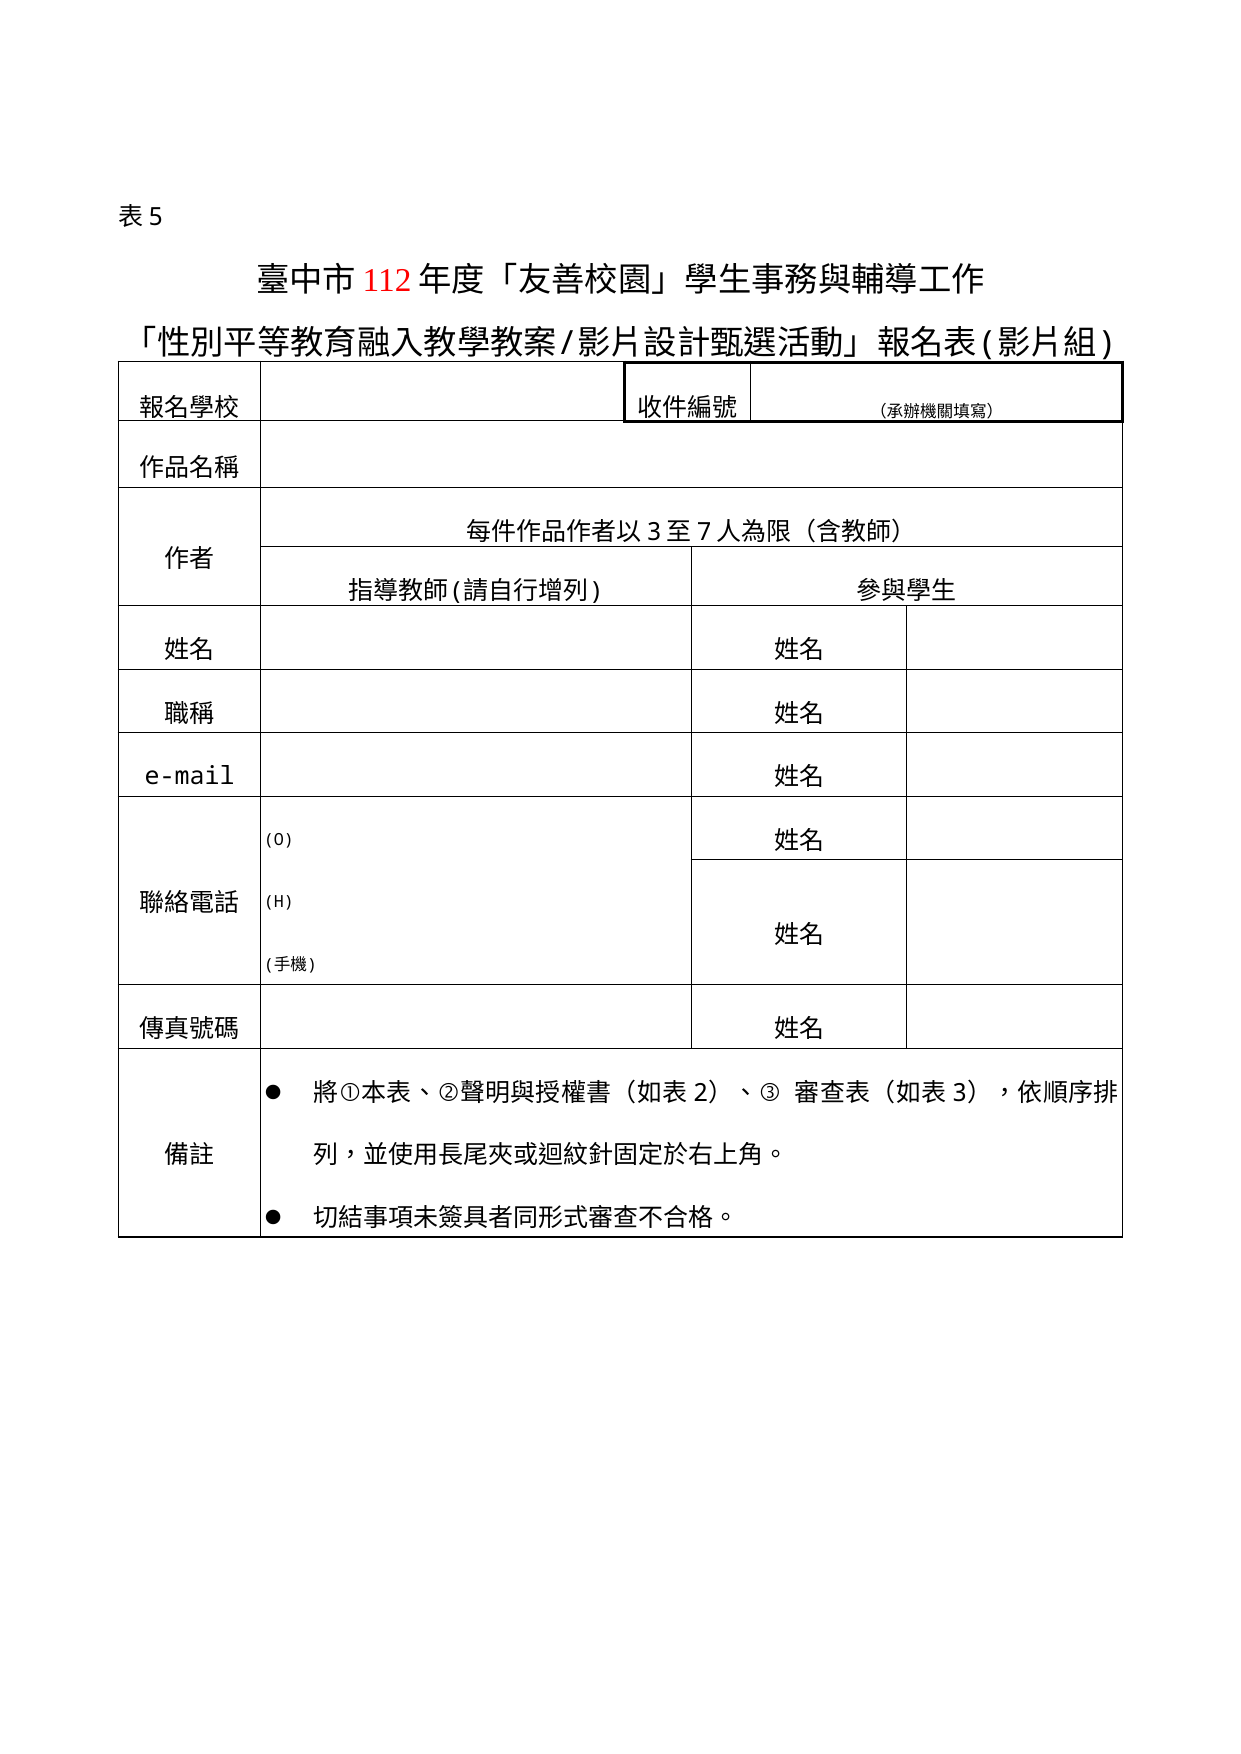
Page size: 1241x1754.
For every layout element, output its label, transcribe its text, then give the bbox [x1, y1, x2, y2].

table_cell 參與學生 [692, 547, 1122, 605]
table_cell [907, 797, 1122, 859]
table_cell 將本表、聲明與授權書（如表2）、 審查表（如表3），依順序排列，並使用長尾夾或迴紋針固定於右上角。 切結事項未簽具者同形式審查不合格。 [261, 1049, 1122, 1236]
table_cell 姓名 [692, 797, 906, 859]
table_cell 姓名 [119, 606, 260, 669]
table_cell [907, 606, 1122, 669]
table_cell (O) (H) (手機) [261, 797, 691, 984]
table_cell e-mail [119, 733, 260, 796]
table_cell [261, 670, 691, 732]
table_cell 備註 [119, 1049, 260, 1236]
table_cell 指導教師(請自行增列) [261, 547, 691, 605]
table_cell 姓名 [692, 985, 906, 1048]
text 臺中市112年度「友善校園」學生事務與輔導工作 [118, 236, 1122, 298]
table_cell 作者 [119, 488, 260, 605]
table_cell 作品名稱 [119, 421, 260, 487]
table_cell 姓名 [692, 733, 906, 796]
table_cell 姓名 [692, 606, 906, 669]
table_header 報名學校 [119, 362, 260, 419]
table_cell [261, 733, 691, 796]
table_cell [907, 733, 1122, 796]
table_cell 每件作品作者以3至7人為限（含教師） [261, 488, 1122, 546]
table_cell [261, 421, 1122, 487]
table_cell [261, 606, 691, 669]
table_cell 聯絡電話 [119, 797, 260, 984]
table_cell 姓名 [692, 860, 906, 984]
table_header （承辦機關填寫） [751, 364, 1121, 419]
table_header [261, 362, 623, 419]
table_cell 傳真號碼 [119, 985, 260, 1048]
table_cell 姓名 [692, 670, 906, 732]
table_cell [261, 985, 691, 1048]
table_header 收件編號 [626, 364, 750, 419]
table_cell 職稱 [119, 670, 260, 732]
text 表5 [118, 173, 1122, 236]
table_cell [907, 860, 1122, 984]
table_cell [907, 670, 1122, 732]
table_cell [907, 985, 1122, 1048]
text 「性別平等教育融入教學教案/影片設計甄選活動」報名表(影片組) [118, 298, 1122, 361]
